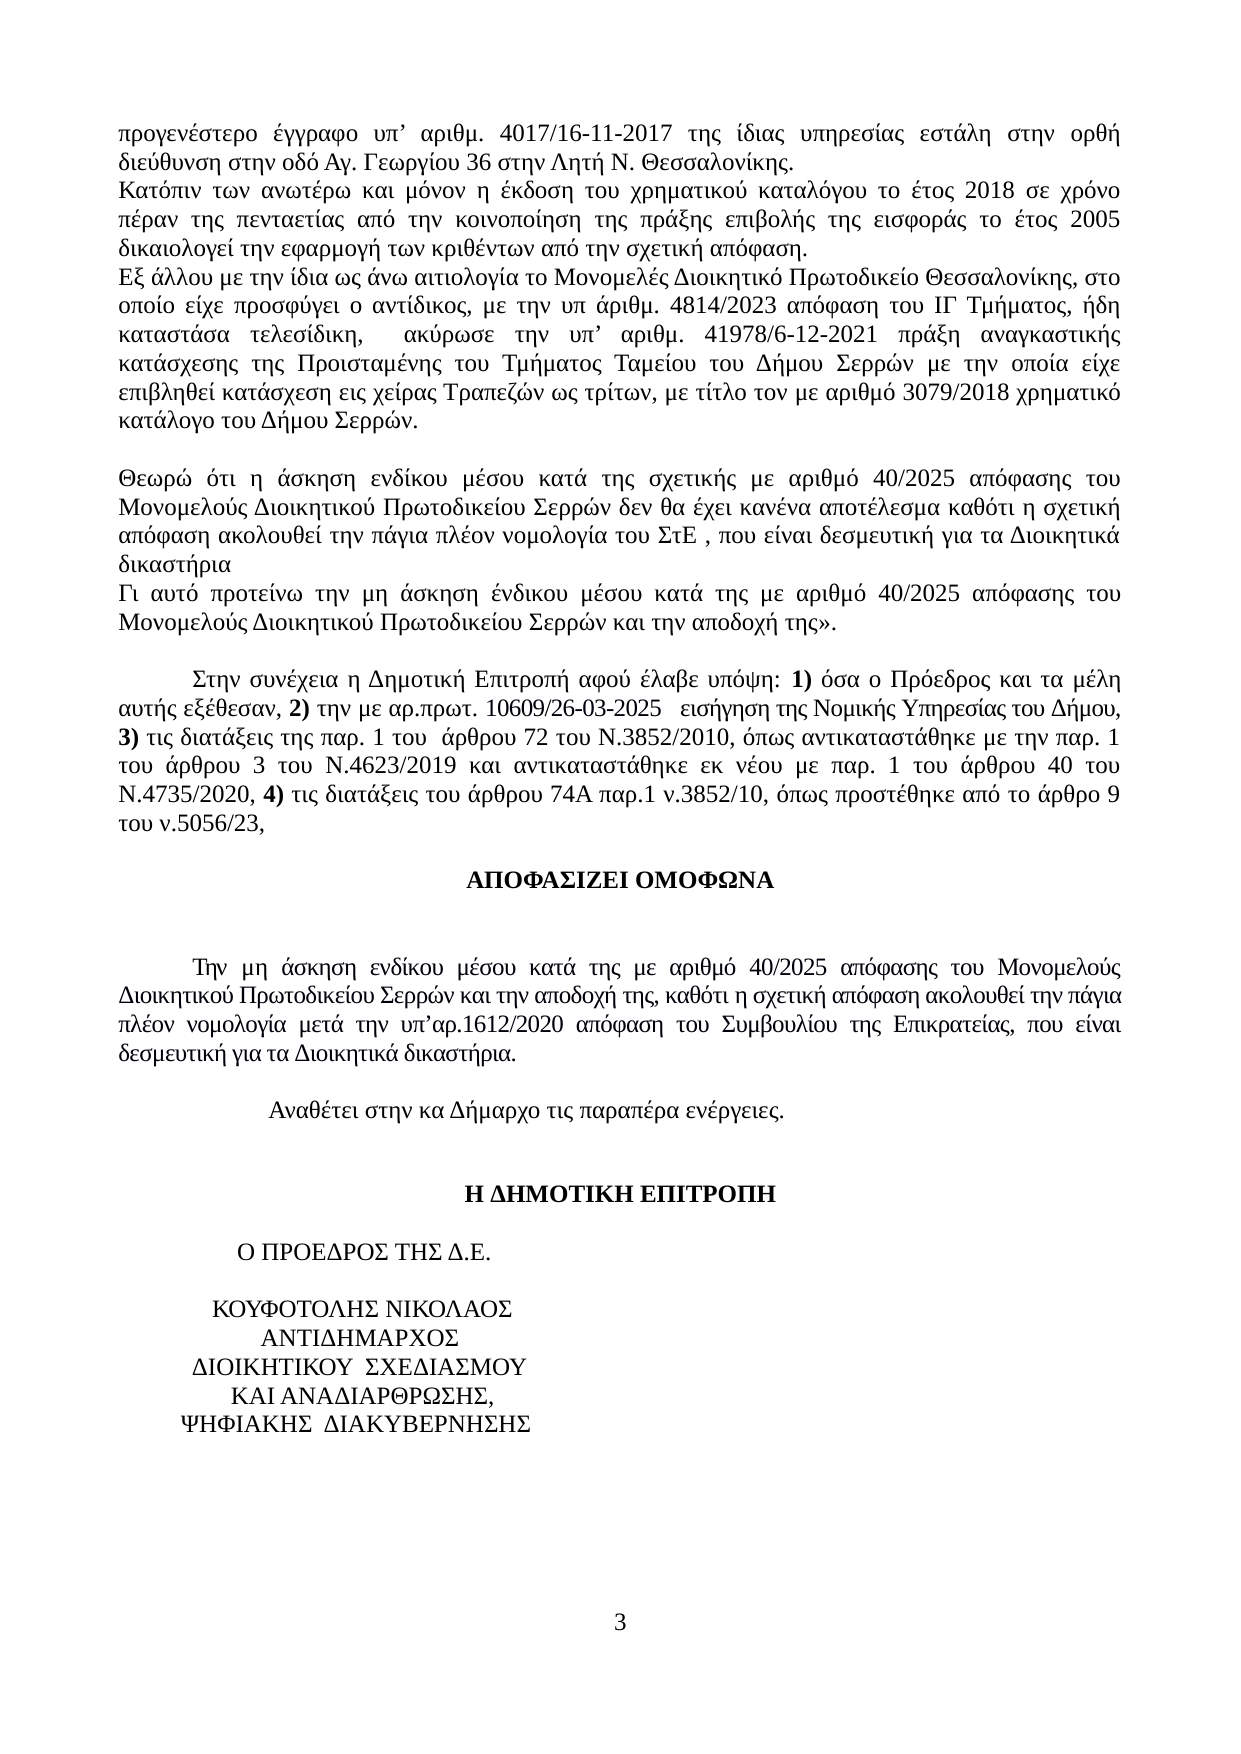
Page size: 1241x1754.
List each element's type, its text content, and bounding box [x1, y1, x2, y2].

text προγενέστερο έγγραφο υπ’ αριθμ. 4017/16-11-2017 της ίδιας υπηρεσίας εστάλη στην ορθή διεύθυνση στην οδό Αγ. Γεωργίου 36 στην Λητή Ν. Θεσσαλονίκης. [118, 118, 1122, 176]
list ΚΑΙ ΑΝΑΔΙΑΡΘΡΩΣΗΣ, [118, 1381, 1122, 1409]
list ΨΗΦΙΑΚΗΣ ΔΙΑΚΥΒΕΡΝΗΣΗΣ [118, 1409, 1122, 1438]
list Ο ΠΡΟΕΔΡΟΣ ΤΗΣ Δ.Ε. [118, 1237, 1122, 1266]
list ΚΟΥΦΟΤΟΛΗΣ ΝΙΚΟΛΑΟΣ [118, 1294, 1122, 1323]
text Την μη άσκηση ενδίκου μέσου κατά της με αριθμό 40/2025 απόφασης του Μονομελούς Διοικητικού Πρωτοδικείου Σερρών και την αποδοχή της, καθότι η σχετική απόφαση ακολουθεί την πάγια πλέον νομολογία μετά την υπ’αρ.1612/2020 απόφαση του Συμβουλίου της Επικρατείας, που είναι δεσμευτική για τα Διοικητικά δικαστήρια. [118, 952, 1122, 1067]
text Κατόπιν των ανωτέρω και μόνον η έκδοση του χρηματικού καταλόγου το έτος 2018 σε χρόνο πέραν της πενταετίας από την κοινοποίηση της πράξης επιβολής της εισφοράς το έτος 2005 δικαιολογεί την εφαρμογή των κριθέντων από την σχετική απόφαση. [118, 176, 1122, 262]
list ΑΝΤΙΔΗΜΑΡΧΟΣ [118, 1323, 1122, 1352]
text Θεωρώ ότι η άσκηση ενδίκου μέσου κατά της σχετικής με αριθμό 40/2025 απόφασης του Μονομελούς Διοικητικού Πρωτοδικείου Σερρών δεν θα έχει κανένα αποτέλεσμα καθότι η σχετική απόφαση ακολουθεί την πάγια πλέον νομολογία του ΣτΕ , που είναι δεσμευτική για τα Διοικητικά δικαστήρια [118, 463, 1122, 578]
text Γι αυτό προτείνω την μη άσκηση ένδικου μέσου κατά της με αριθμό 40/2025 απόφασης του Μονομελούς Διοικητικού Πρωτοδικείου Σερρών και την αποδοχή της». [118, 578, 1122, 636]
text Εξ άλλου με την ίδια ως άνω αιτιολογία το Μονομελές Διοικητικό Πρωτοδικείο Θεσσαλονίκης, στο οποίο είχε προσφύγει ο αντίδικος, με την υπ άριθμ. 4814/2023 απόφαση του ΙΓ Τμήματος, ήδη καταστάσα τελεσίδικη, ακύρωσε την υπ’ αριθμ. 41978/6-12-2021 πράξη αναγκαστικής κατάσχεσης της Προισταμένης του Τμήματος Ταμείου του Δήμου Σερρών με την οποία είχε επιβληθεί κατάσχεση εις χείρας Τραπεζών ως τρίτων, με τίτλο τον με αριθμό 3079/2018 χρηματικό κατάλογο του Δήμου Σερρών. [118, 262, 1122, 434]
list ΔΙΟΙΚΗΤΙΚΟΥ ΣΧΕΔΙΑΣΜΟΥ [118, 1352, 1122, 1381]
subtitle Η ΔΗΜΟΤΙΚΗ ΕΠΙΤΡΟΠΗ [118, 1179, 1122, 1208]
text Αναθέτει στην κα Δήμαρχο τις παραπέρα ενέργειες. [193, 1096, 1122, 1124]
subtitle ΑΠΟΦΑΣΙΖΕΙ ΟΜΟΦΩΝΑ [118, 866, 1122, 894]
text Στην συνέχεια η Δημοτική Επιτροπή αφού έλαβε υπόψη: 1) όσα ο Πρόεδρος και τα μέλη αυτής εξέθεσαν, 2) την με αρ.πρωτ. 10609/26-03-2025 εισήγηση της Νομικής Υπηρεσίας του Δήμου, 3) τις διατάξεις της παρ. 1 του άρθρου 72 του Ν.3852/2010, όπως αντικαταστάθηκε με την παρ. 1 του άρθρου 3 του Ν.4623/2019 και αντικαταστάθηκε εκ νέου με παρ. 1 του άρθρου 40 του Ν.4735/2020, 4) τις διατάξεις του άρθρου 74Α παρ.1 ν.3852/10, όπως προστέθηκε από το άρθρο 9 του ν.5056/23, [118, 664, 1122, 837]
